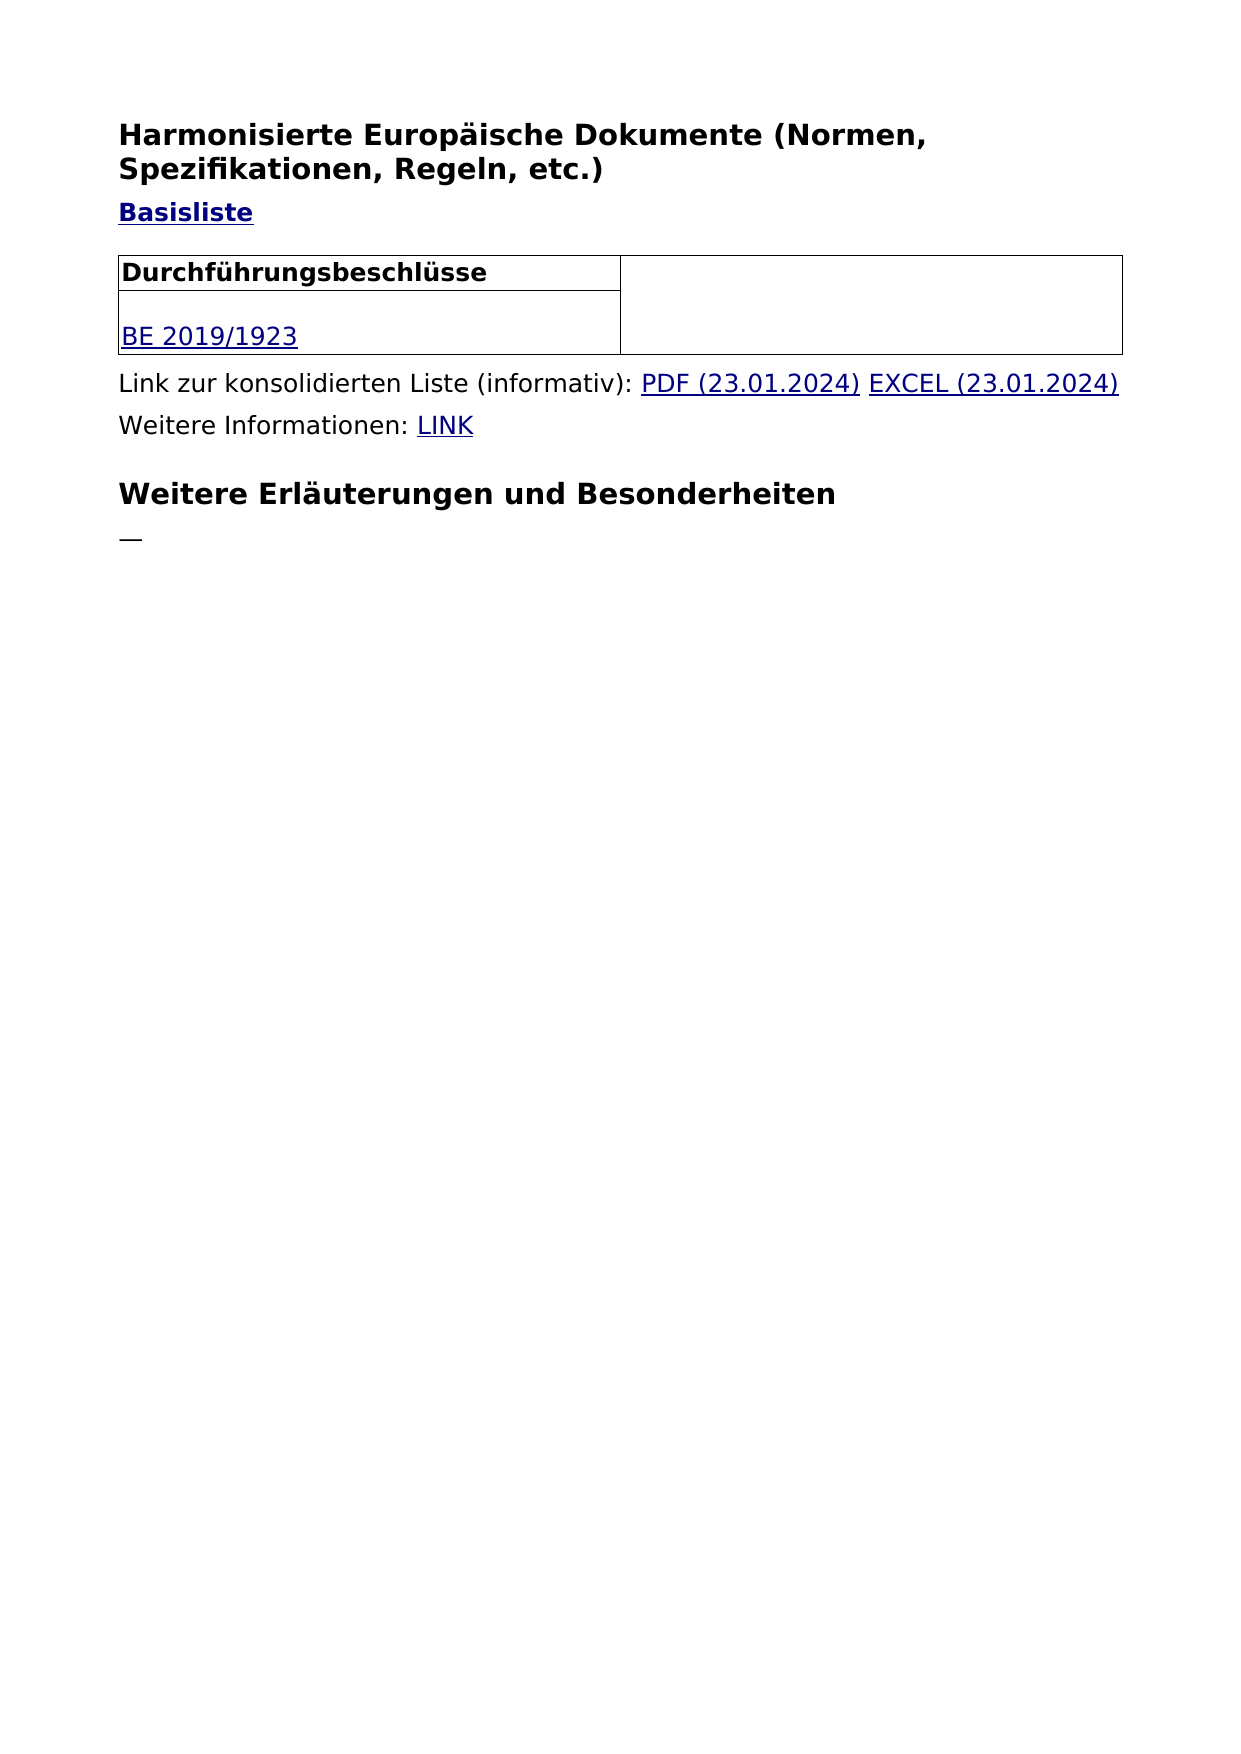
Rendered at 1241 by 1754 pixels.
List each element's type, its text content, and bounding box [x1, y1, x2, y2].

text Link zur konsolidierten Liste (informativ): PDF (23.01.2024) EXCEL (23.01.2024) [118, 369, 1122, 398]
text — [118, 524, 1122, 553]
text Weitere Informationen: LINK [118, 411, 1122, 440]
text Basisliste [118, 198, 1122, 228]
subtitle Weitere Erläuterungen und Besonderheiten [118, 478, 1122, 512]
subtitle Harmonisierte Europäische Dokumente (Normen, Spezifikationen, Regeln, etc.) [118, 118, 1122, 186]
table_cell BE 2019/1923 [119, 291, 620, 354]
table_header Durchführungsbeschlüsse [119, 256, 620, 290]
table_header [621, 256, 1122, 354]
